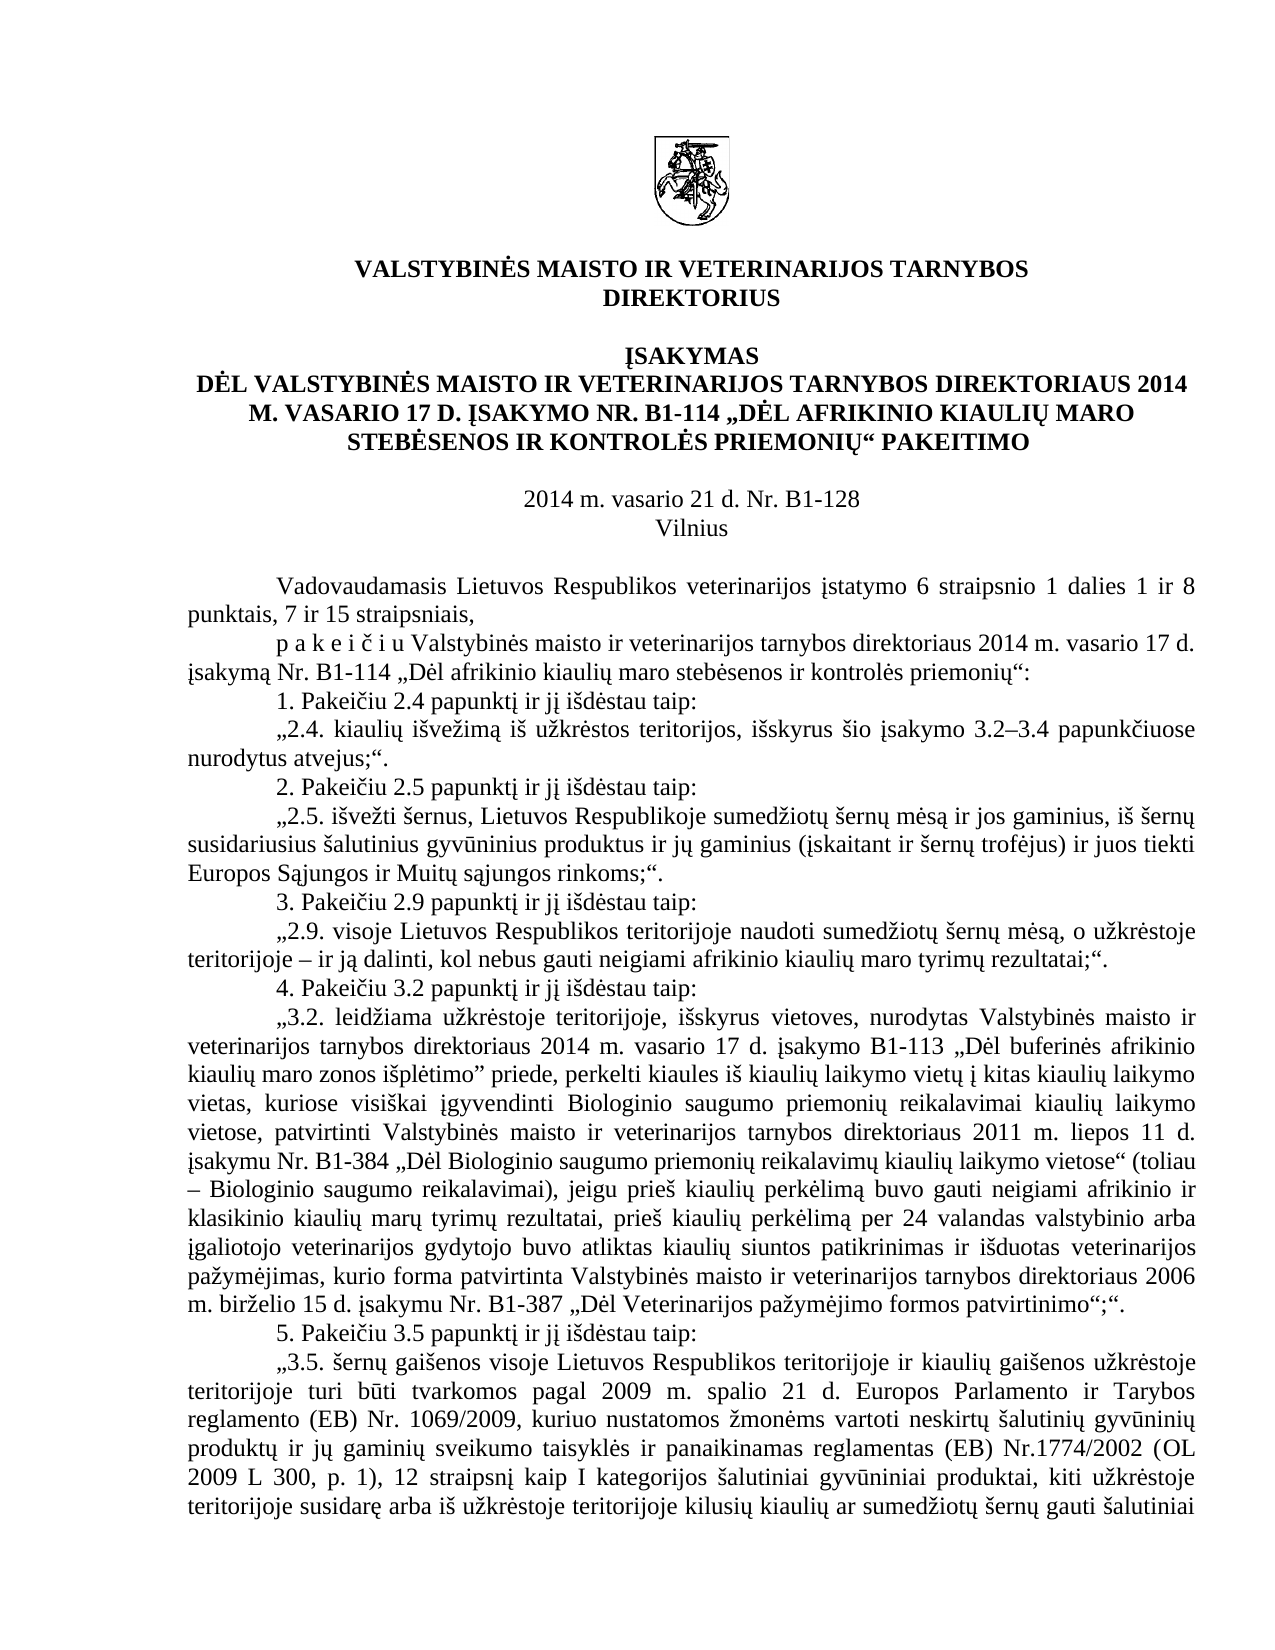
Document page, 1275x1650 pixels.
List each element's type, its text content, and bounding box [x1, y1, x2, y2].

text VALSTYBINĖS MAISTO IR VETERINARIJOS TARNYBOS [187, 254, 1196, 283]
text 1. Pakeičiu 2.4 papunktį ir jį išdėstau taip: [187, 686, 1196, 714]
text Vadovaudamasis Lietuvos Respublikos veterinarijos įstatymo 6 straipsnio 1 dalies 1 ir 8 punktais, 7 ir 15 straipsniais, [187, 571, 1196, 628]
text 3. Pakeičiu 2.9 papunktį ir jį išdėstau taip: [187, 887, 1196, 916]
text DĖL VALSTYBINĖS MAISTO IR VETERINARIJOS TARNYBOS DIREKTORIAUS 2014 M. VASARIO 17 D. ĮSAKYMO NR. B1-114 „DĖL AFRIKINIO KIAULIŲ MARO STEBĖSENOS IR KONTROLĖS PRIEMONIŲ“ PAKEITIMO [187, 369, 1196, 456]
text „2.4. kiaulių išvežimą iš užkrėstos teritorijos, išskyrus šio įsakymo 3.2–3.4 papunkčiuose nurodytus atvejus;“. [187, 714, 1196, 772]
text 2014 m. vasario 21 d. Nr. B1-128 [187, 484, 1196, 513]
text „3.5. šernų gaišenos visoje Lietuvos Respublikos teritorijoje ir kiaulių gaišenos užkrėstoje teritorijoje turi būti tvarkomos pagal 2009 m. spalio 21 d. Europos Parlamento ir Tarybos reglamento (EB) Nr. 1069/2009, kuriuo nustatomos žmonėms vartoti neskirtų šalutinių gyvūninių produktų ir jų gaminių sveikumo taisyklės ir panaikinamas reglamentas (EB) Nr.1774/2002 (OL 2009 L 300, p. 1), 12 straipsnį kaip I kategorijos šalutiniai gyvūniniai produktai, kiti užkrėstoje teritorijoje susidarę arba iš užkrėstoje teritorijoje kilusių kiaulių ar sumedžiotų šernų gauti šalutiniai [187, 1347, 1196, 1519]
text DIREKTORIUS [187, 283, 1196, 312]
text „2.9. visoje Lietuvos Respublikos teritorijoje naudoti sumedžiotų šernų mėsą, o užkrėstoje teritorijoje – ir ją dalinti, kol nebus gauti neigiami afrikinio kiaulių maro tyrimų rezultatai;“. [187, 916, 1196, 973]
text „2.5. išvežti šernus, Lietuvos Respublikoje sumedžiotų šernų mėsą ir jos gaminius, iš šernų susidariusius šalutinius gyvūninius produktus ir jų gaminius (įskaitant ir šernų trofėjus) ir juos tiekti Europos Sąjungos ir Muitų sąjungos rinkoms;“. [187, 801, 1196, 887]
text 5. Pakeičiu 3.5 papunktį ir jį išdėstau taip: [187, 1318, 1196, 1347]
text Vilnius [187, 513, 1196, 542]
text p a k e i č i u Valstybinės maisto ir veterinarijos tarnybos direktoriaus 2014 m. vasario 17 d. įsakymą Nr. B1-114 „Dėl afrikinio kiaulių maro stebėsenos ir kontrolės priemonių“: [187, 628, 1196, 686]
text 4. Pakeičiu 3.2 papunktį ir jį išdėstau taip: [187, 973, 1196, 1002]
text ĮSAKYMAS [187, 341, 1196, 369]
text 2. Pakeičiu 2.5 papunktį ir jį išdėstau taip: [187, 772, 1196, 801]
text „3.2. leidžiama užkrėstoje teritorijoje, išskyrus vietoves, nurodytas Valstybinės maisto ir veterinarijos tarnybos direktoriaus 2014 m. vasario 17 d. įsakymo B1-113 „Dėl buferinės afrikinio kiaulių maro zonos išplėtimo” priede, perkelti kiaules iš kiaulių laikymo vietų į kitas kiaulių laikymo vietas, kuriose visiškai įgyvendinti Biologinio saugumo priemonių reikalavimai kiaulių laikymo vietose, patvirtinti Valstybinės maisto ir veterinarijos tarnybos direktoriaus 2011 m. liepos 11 d. įsakymu Nr. B1-384 „Dėl Biologinio saugumo priemonių reikalavimų kiaulių laikymo vietose“ (toliau – Biologinio saugumo reikalavimai), jeigu prieš kiaulių perkėlimą buvo gauti neigiami afrikinio ir klasikinio kiaulių marų tyrimų rezultatai, prieš kiaulių perkėlimą per 24 valandas valstybinio arba įgaliotojo veterinarijos gydytojo buvo atliktas kiaulių siuntos patikrinimas ir išduotas veterinarijos pažymėjimas, kurio forma patvirtinta Valstybinės maisto ir veterinarijos tarnybos direktoriaus 2006 m. birželio 15 d. įsakymu Nr. B1-387 „Dėl Veterinarijos pažymėjimo formos patvirtinimo“;“. [187, 1002, 1196, 1318]
